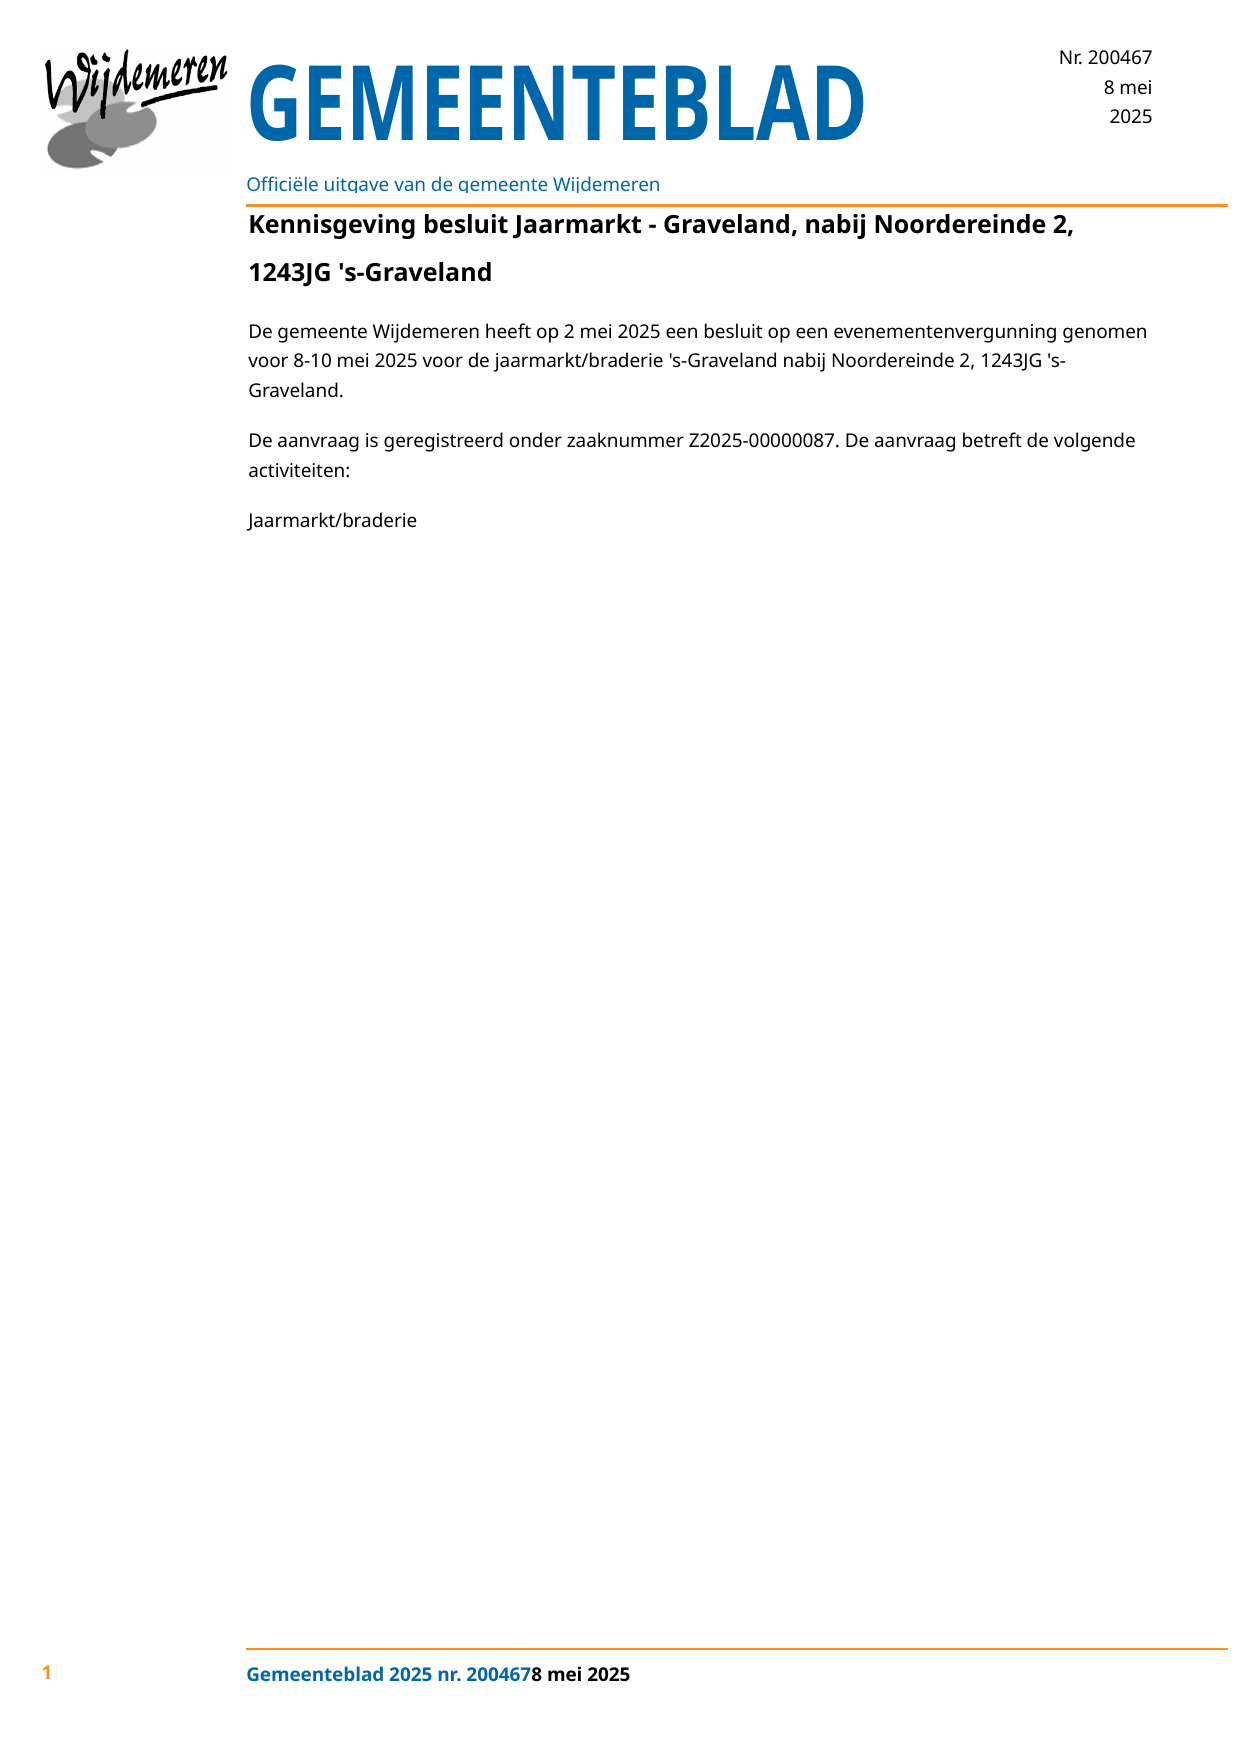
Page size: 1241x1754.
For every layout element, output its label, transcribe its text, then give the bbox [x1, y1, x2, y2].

text De gemeente Wijdemeren heeft op 2 mei 2025 een besluit op een evenementenvergunning genomen voor 8-10 mei 2025 voor de jaarmarkt/braderie 's-Graveland nabij Noordereinde 2, 1243JG 's-Graveland. [248, 318, 1152, 403]
text De aanvraag is geregistreerd onder zaaknummer Z2025-00000087. De aanvraag betreft de volgende activiteiten: [248, 427, 1152, 483]
picture [41, 47, 231, 172]
text Jaarmarkt/braderie [248, 507, 1152, 533]
text Kennisgeving besluit Jaarmarkt - Graveland, nabij Noordereinde 2, 1243JG 's-Graveland [248, 207, 1152, 288]
